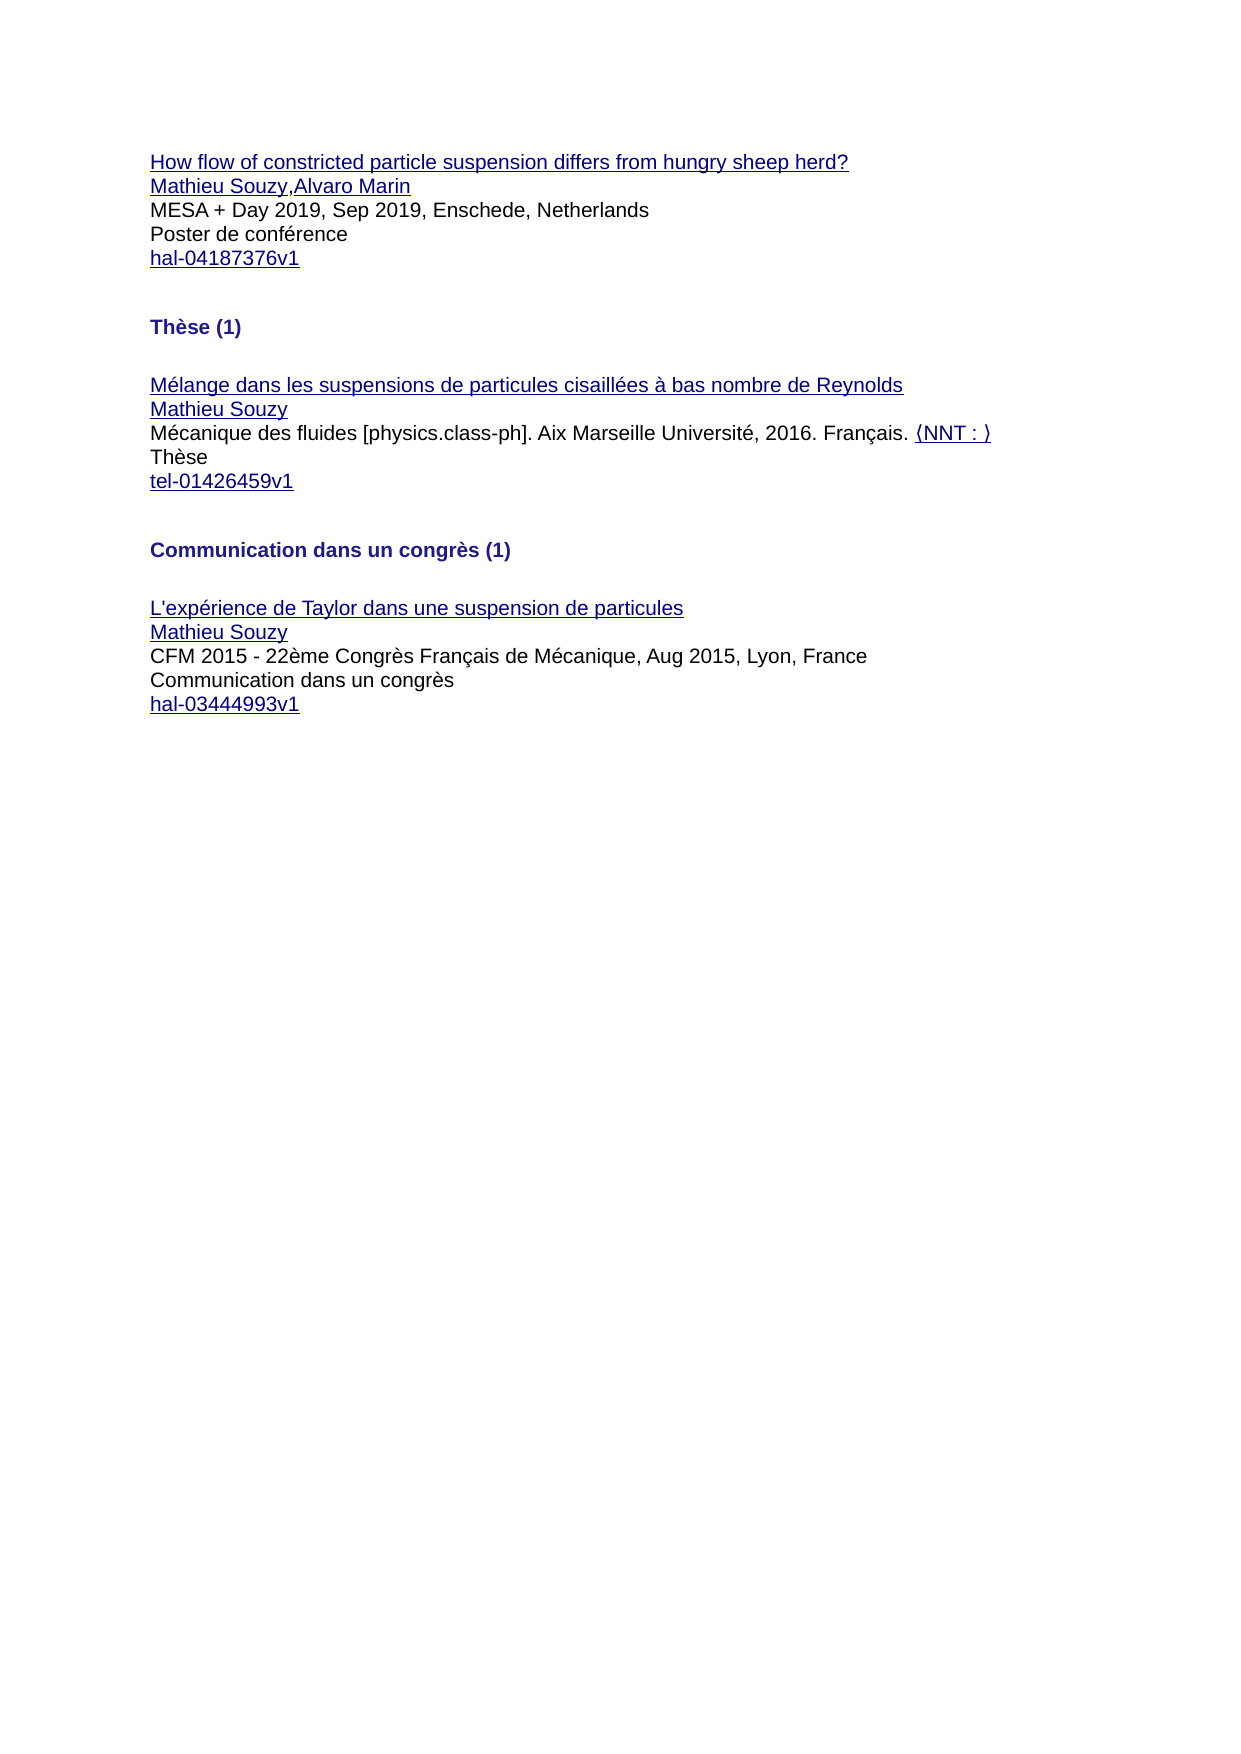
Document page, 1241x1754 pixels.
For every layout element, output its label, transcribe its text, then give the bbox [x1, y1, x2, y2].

subtitle Communication dans un congrès (1) [150, 537, 1090, 561]
table_header Mélange dans les suspensions de particules cisaillées à bas nombre de Reynolds Mathieu Souzy Mécanique des fluides [physics.class-ph]. Aix Marseille Université, 2016. Français. ⟨NNT : ⟩ Thèse tel-01426459v1 [150, 373, 1090, 493]
table_cell How flow of constricted particle suspension differs from hungry sheep herd? Mathieu Souzy,Alvaro Marin MESA + Day 2019, Sep 2019, Enschede, Netherlands Poster de conférence hal-04187376v1 [150, 150, 1090, 270]
table_header L'expérience de Taylor dans une suspension de particules Mathieu Souzy CFM 2015 - 22ème Congrès Français de Mécanique, Aug 2015, Lyon, France Communication dans un congrès hal-03444993v1 [150, 596, 1090, 716]
subtitle Thèse (1) [150, 314, 1090, 338]
